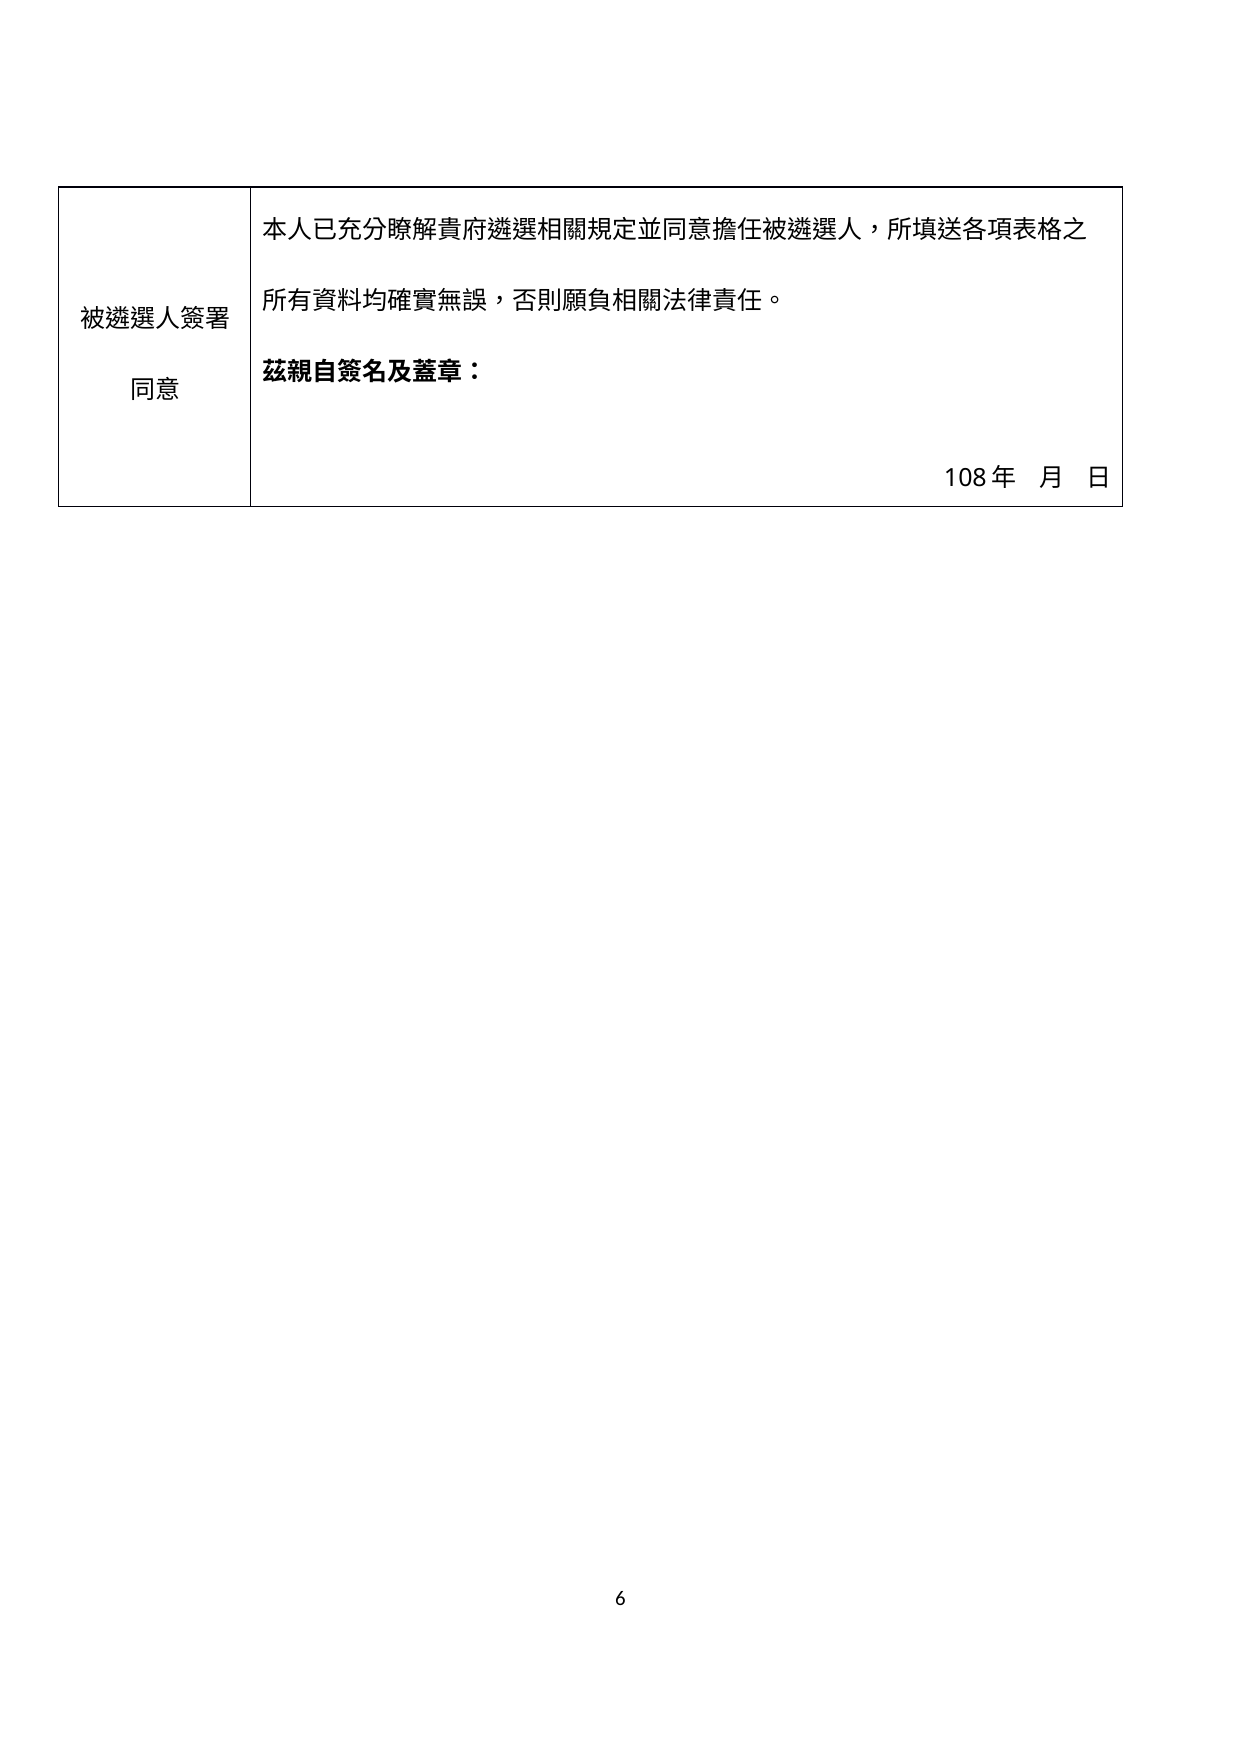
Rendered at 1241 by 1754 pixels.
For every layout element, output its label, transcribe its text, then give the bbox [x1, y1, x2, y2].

table_cell 本人已充分瞭解貴府遴選相關規定並同意擔任被遴選人，所填送各項表格之所有資料均確實無誤，否則願負相關法律責任。 茲親自簽名及蓋章： 108年 月 日 [251, 188, 1122, 506]
table_cell 被遴選人簽署同意 [59, 188, 250, 506]
